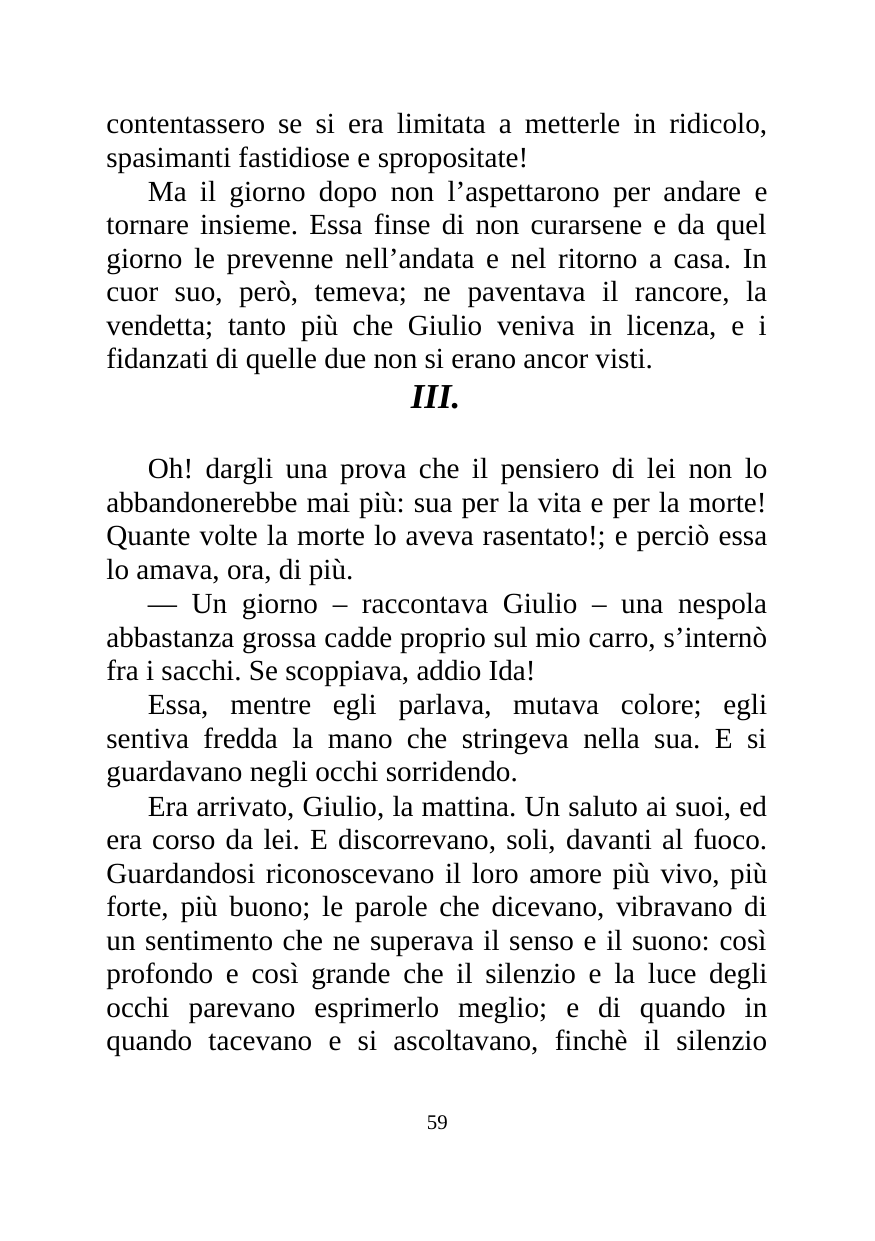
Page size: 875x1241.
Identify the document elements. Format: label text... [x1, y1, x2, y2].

text — Un giorno – raccontava Giulio – una nespola abbastanza grossa cadde proprio sul mio carro, s’internò fra i sacchi. Se scoppiava, addio Ida! [106, 586, 768, 687]
text Era arrivato, Giulio, la mattina. Un saluto ai suoi, ed era corso da lei. E discorrevano, soli, davanti al fuoco. Guardandosi riconoscevano il loro amore più vivo, più forte, più buono; le parole che dicevano, vibravano di un sentimento che ne superava il senso e il suono: così profondo e così grande che il silenzio e la luce degli occhi parevano esprimerlo meglio; e di quando in quando tacevano e si ascoltavano, finchè il silenzio [106, 789, 768, 1057]
text Oh! dargli una prova che il pensiero di lei non lo abbandonerebbe mai più: sua per la vita e per la morte! Quante volte la morte lo aveva rasentato!; e perciò essa lo amava, ora, di più. [106, 451, 768, 586]
text Ma il giorno dopo non l’aspettarono per andare e tornare insieme. Essa finse di non curarsene e da quel giorno le prevenne nell’andata e nel ritorno a casa. In cuor suo, però, temeva; ne paventava il rancore, la vendetta; tanto più che Giulio veniva in licenza, e i fidanzati di quelle due non si erano ancor visti. [106, 174, 768, 375]
subtitle III. [106, 376, 768, 416]
text Essa, mentre egli parlava, mutava colore; egli sentiva fredda la mano che stringeva nella sua. E si guardavano negli occhi sorridendo. [106, 687, 768, 788]
text contentassero se si era limitata a metterle in ridicolo, spasimanti fastidiose e spropositate! [106, 106, 768, 173]
